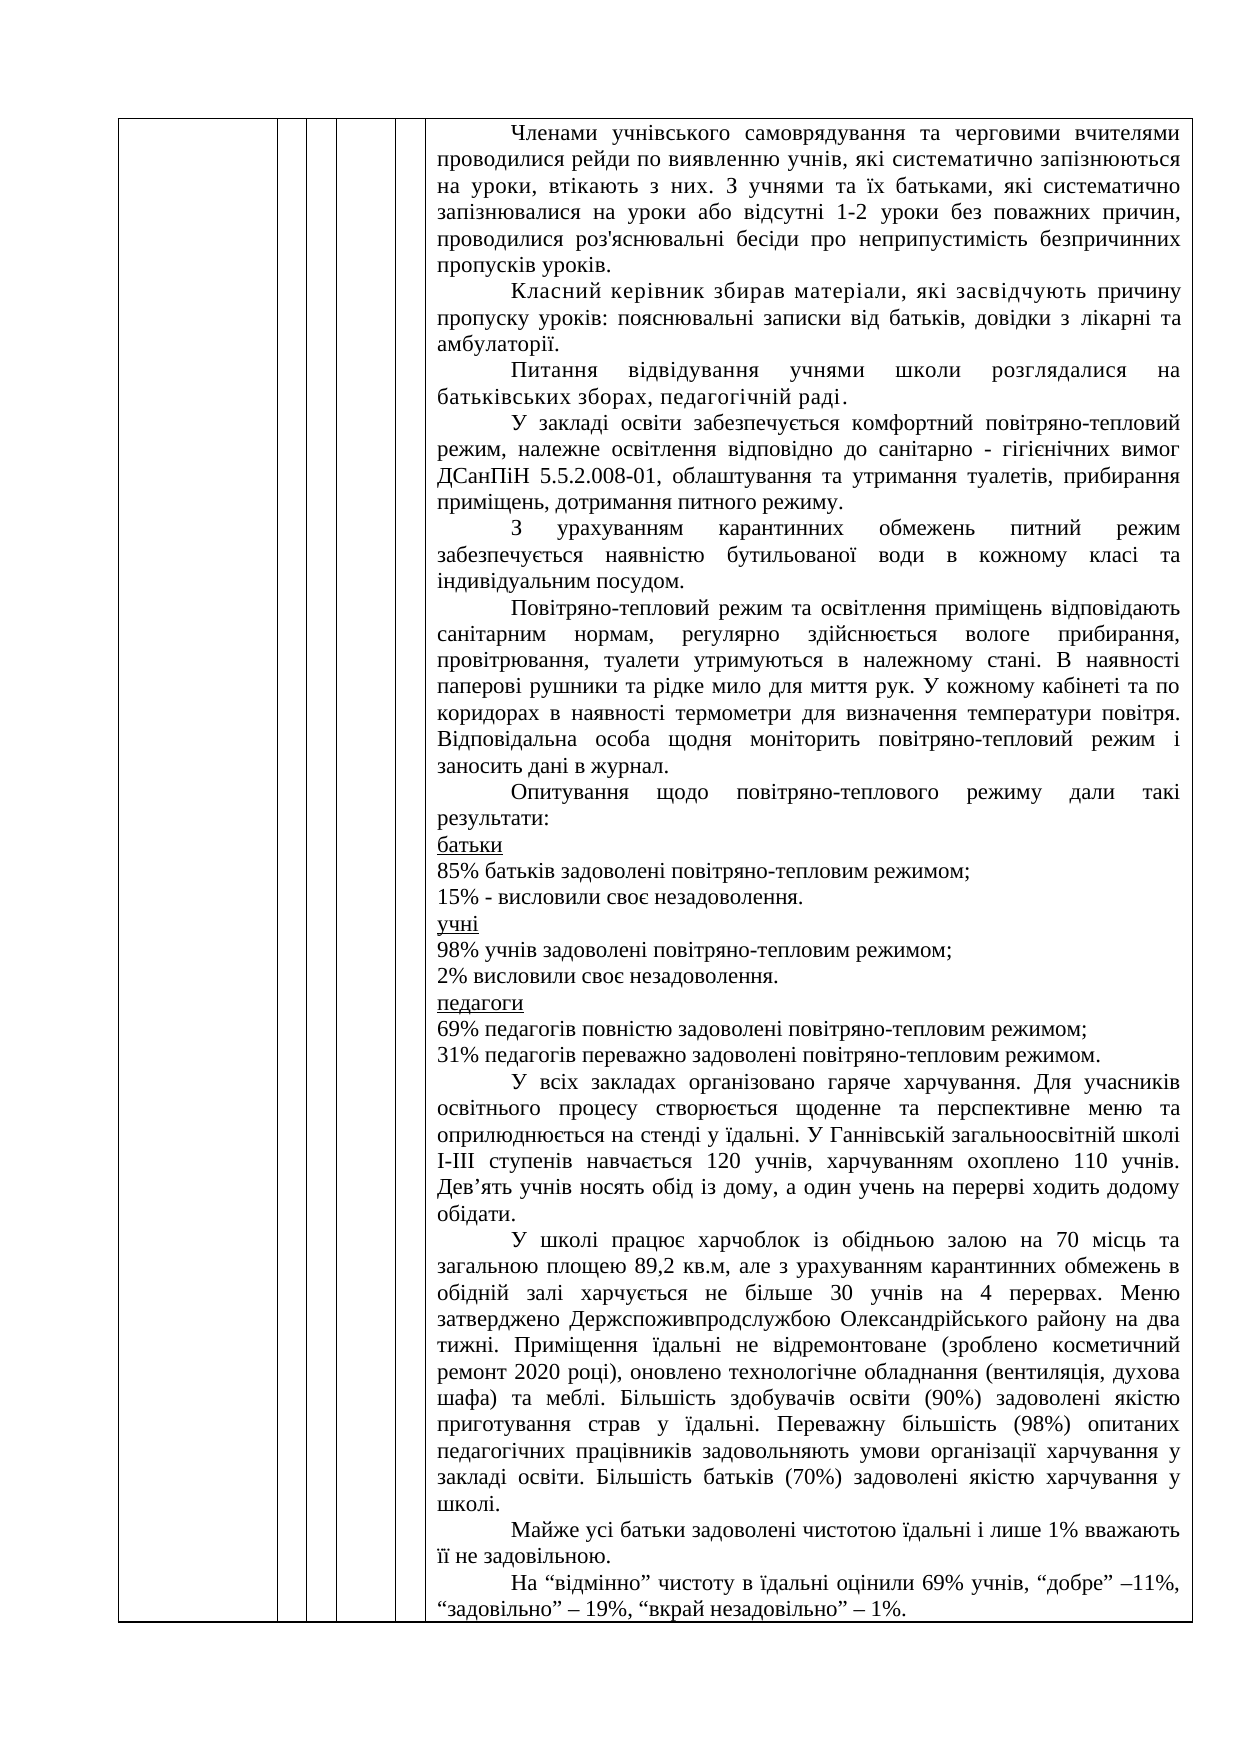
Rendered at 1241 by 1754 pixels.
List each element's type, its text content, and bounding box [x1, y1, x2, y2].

table_cell [337, 119, 395, 1621]
table_cell [396, 119, 425, 1621]
table_cell [307, 119, 336, 1621]
table_cell [119, 119, 277, 1621]
table_cell [278, 119, 306, 1621]
table_cell Членами учнівського самоврядування та черговими вчителями проводилися рейди по виявленню учнів, які систематично запізнюються на уроки, втікають з них. З учнями та їх батьками, які систематично запізнювалися на уроки або відсутні 1-2 уроки без поважних причин, проводилися роз'яснювальні бесіди про неприпустимість безпричинних пропусків уроків. Класний керівник збирав матеріали, які засвідчують причину пропуску уроків: пояснювальні записки від батьків, довідки з лікарні та амбулаторії. Питання відвідування учнями школи розглядалися на батьківських зборах, педагогічній раді. У закладі освіти забезпечується комфортний повітряно-тепловий режим, належне освітлення відповідно до санітарно - гігієнічних вимог ДСанПіН 5.5.2.008-01, облаштування та утримання туалетів, прибирання приміщень, дотримання питного режиму. З урахуванням карантинних обмежень питний режим забезпечується наявністю бутильованої води в кожному класі та індивідуальним посудом. Повiтряно-тепловий режим та освiтлення примiщень вiдповiдають санiтарним нормам, реryлярно здiйснюється вологе прибирання, провiтрювання, туалети утримуються в належному cтaнi. В наявності паперові рушники та рідке мило для миття рук. У кожному кабінеті та по коридорах в наявності термометри для визначення температури повітря. Відповідальна особа щодня моніторить повітряно-тепловий режим і заносить дані в журнал. Опитування щодо повітряно-теплового режиму дали такі результати: батьки 85% батьків задоволені повітряно-тепловим режимом; 15% - висловили своє незадоволення. учні 98% учнів задоволені повітряно-тепловим режимом; 2% висловили своє незадоволення. педагоги 69% педагогів повністю задоволені повітряно-тепловим режимом; 31% педагогів переважно задоволені повітряно-тепловим режимом. У всіх закладах організовано гаряче харчування. Для учасників освітнього процесу створюється щоденне та перспективне меню та оприлюднюється на стенді у їдальні. У Ганнівській загальноосвітній школі І-ІІІ ступенів навчається 120 учнів, харчуванням охоплено 110 учнів. Дев’ять учнів носять обід із дому, а один учень на перерві ходить додому обідати. У школі працює харчоблок із обідньою залою на 70 місць та загальною площею 89,2 кв.м, але з урахуванням карантинних обмежень в обідній залі харчується не більше 30 учнів на 4 перервах. Меню затверджено Держспоживпродслужбою Олександрійського району на два тижні. Приміщення їдальні не відремонтоване (зроблено косметичний ремонт 2020 році), оновлено технологічне обладнання (вентиляція, духова шафа) та меблі. Більшість здобувачів освіти (90%) задоволені якістю приготування страв у їдальні. Переважну більшість (98%) опитаних педагогічних працівників задовольняють умови організації харчування у закладі освіти. Більшість батьків (70%) задоволені якістю харчування у школі. Майже усі батьки задоволені чистотою їдальні і лише 1% вважають її не задовільною. На “відмінно” чистоту в їдальні оцінили 69% учнів, “добре” –11%, “задовільно” – 19%, “вкрай незадовільно” – 1%. [426, 119, 1192, 1621]
